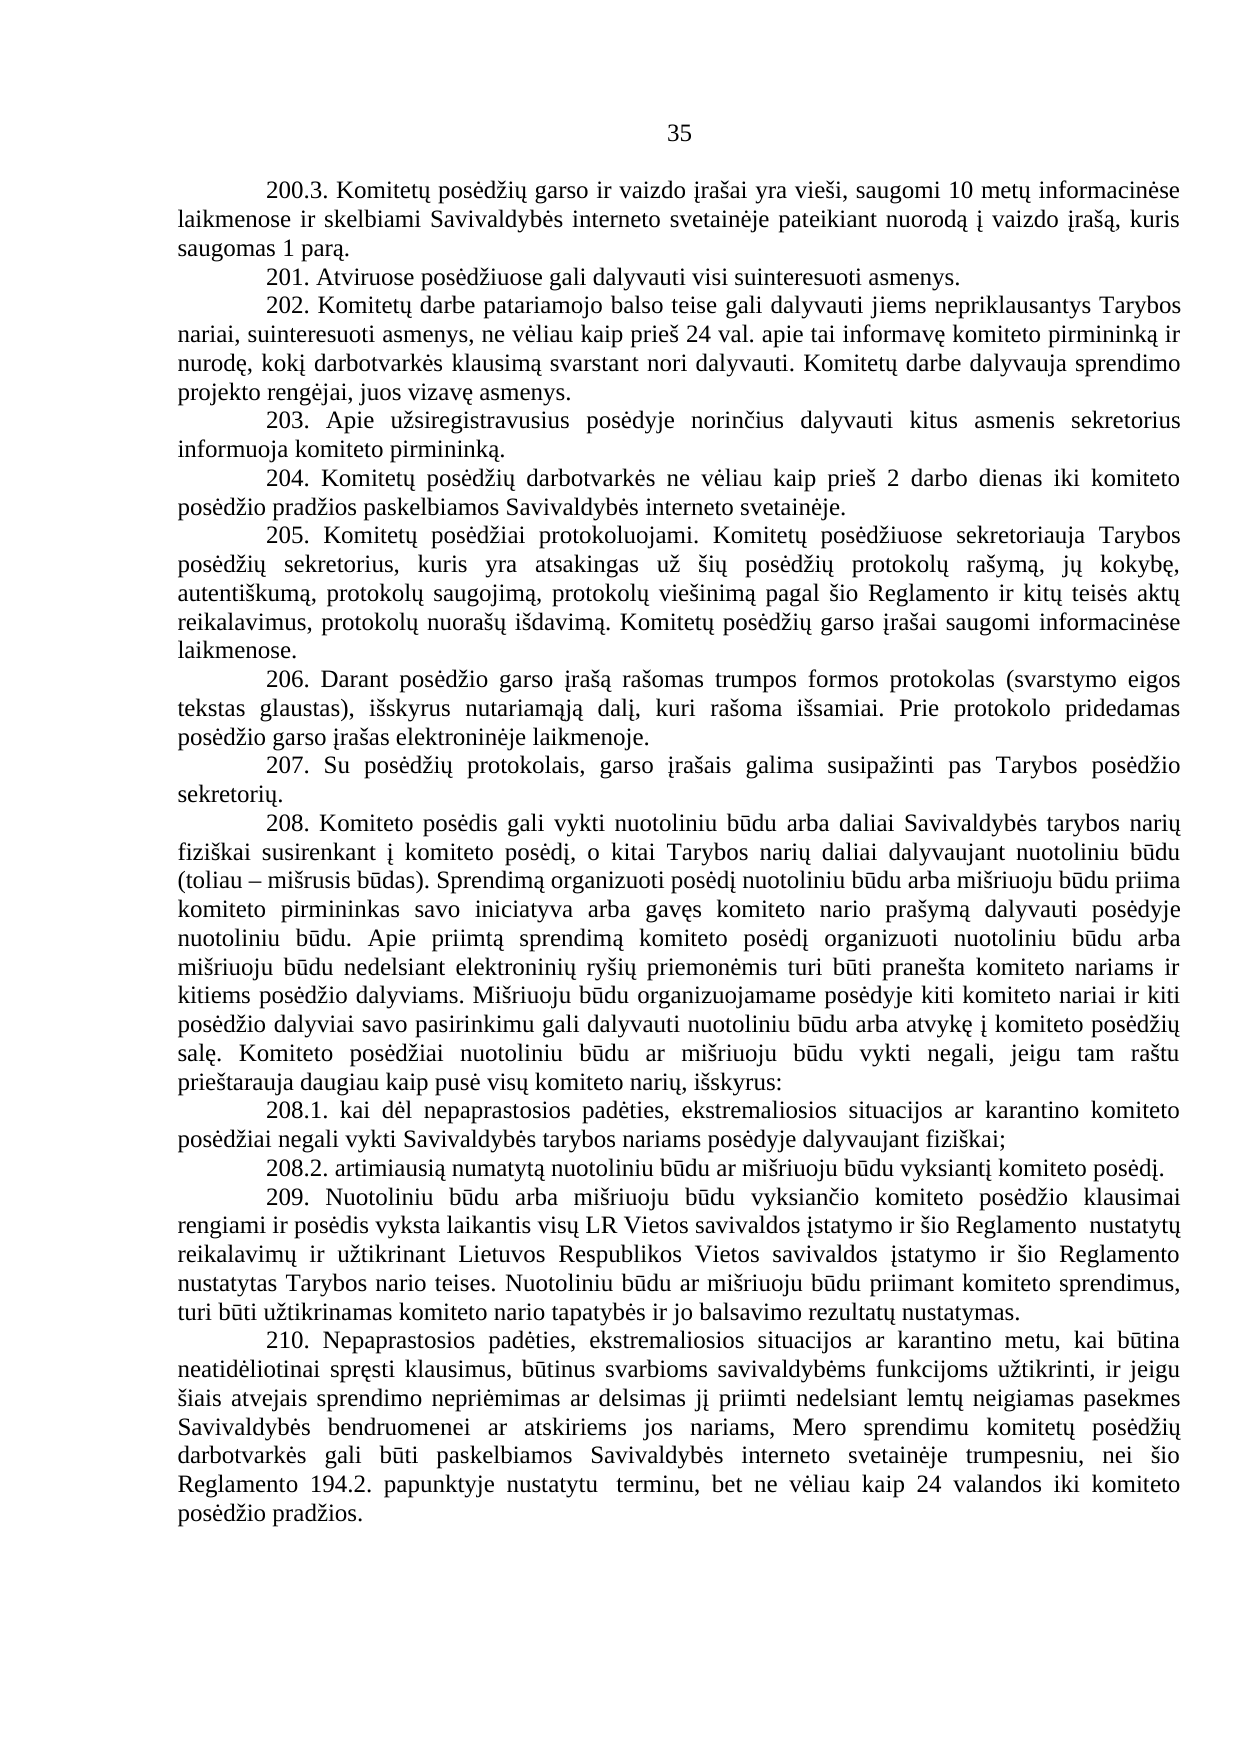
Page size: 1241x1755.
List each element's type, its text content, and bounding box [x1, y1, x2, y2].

text 204. Komitetų posėdžių darbotvarkės ne vėliau kaip prieš 2 darbo dienas iki komiteto posėdžio pradžios paskelbiamos Savivaldybės interneto svetainėje. [177, 463, 1181, 521]
text 207. Su posėdžių protokolais, garso įrašais galima susipažinti pas Tarybos posėdžio sekretorių. [177, 751, 1181, 808]
text 203. Apie užsiregistravusius posėdyje norinčius dalyvauti kitus asmenis sekretorius informuoja komiteto pirmininką. [177, 406, 1181, 463]
text 201. Atviruose posėdžiuose gali dalyvauti visi suinteresuoti asmenys. [177, 262, 1181, 291]
text 209. Nuotoliniu būdu arba mišriuoju būdu vyksiančio komiteto posėdžio klausimai rengiami ir posėdis vyksta laikantis visų LR Vietos savivaldos įstatymo ir šio Reglamento nustatytų reikalavimų ir užtikrinant Lietuvos Respublikos Vietos savivaldos įstatymo ir šio Reglamento nustatytas Tarybos nario teises. Nuotoliniu būdu ar mišriuoju būdu priimant komiteto sprendimus, turi būti užtikrinamas komiteto nario tapatybės ir jo balsavimo rezultatų nustatymas. [177, 1182, 1181, 1326]
text 208. Komiteto posėdis gali vykti nuotoliniu būdu arba daliai Savivaldybės tarybos narių fiziškai susirenkant į komiteto posėdį, o kitai Tarybos narių daliai dalyvaujant nuotoliniu būdu (toliau – mišrusis būdas). Sprendimą organizuoti posėdį nuotoliniu būdu arba mišriuoju būdu priima komiteto pirmininkas savo iniciatyva arba gavęs komiteto nario prašymą dalyvauti posėdyje nuotoliniu būdu. Apie priimtą sprendimą komiteto posėdį organizuoti nuotoliniu būdu arba mišriuoju būdu nedelsiant elektroninių ryšių priemonėmis turi būti pranešta komiteto nariams ir kitiems posėdžio dalyviams. Mišriuoju būdu organizuojamame posėdyje kiti komiteto nariai ir kiti posėdžio dalyviai savo pasirinkimu gali dalyvauti nuotoliniu būdu arba atvykę į komiteto posėdžių salę. Komiteto posėdžiai nuotoliniu būdu ar mišriuoju būdu vykti negali, jeigu tam raštu prieštarauja daugiau kaip pusė visų komiteto narių, išskyrus: [177, 808, 1181, 1096]
text 205. Komitetų posėdžiai protokoluojami. Komitetų posėdžiuose sekretoriauja Tarybos posėdžių sekretorius, kuris yra atsakingas už šių posėdžių protokolų rašymą, jų kokybę, autentiškumą, protokolų saugojimą, protokolų viešinimą pagal šio Reglamento ir kitų teisės aktų reikalavimus, protokolų nuorašų išdavimą. Komitetų posėdžių garso įrašai saugomi informacinėse laikmenose. [177, 521, 1181, 664]
text 202. Komitetų darbe patariamojo balso teise gali dalyvauti jiems nepriklausantys Tarybos nariai, suinteresuoti asmenys, ne vėliau kaip prieš 24 val. apie tai informavę komiteto pirmininką ir nurodę, kokį darbotvarkės klausimą svarstant nori dalyvauti. Komitetų darbe dalyvauja sprendimo projekto rengėjai, juos vizavę asmenys. [177, 291, 1181, 406]
text 200.3. Komitetų posėdžių garso ir vaizdo įrašai yra vieši, saugomi 10 metų informacinėse laikmenose ir skelbiami Savivaldybės interneto svetainėje pateikiant nuorodą į vaizdo įrašą, kuris saugomas 1 parą. [177, 176, 1181, 262]
text 208.1. kai dėl nepaprastosios padėties, ekstremaliosios situacijos ar karantino komiteto posėdžiai negali vykti Savivaldybės tarybos nariams posėdyje dalyvaujant fiziškai; [177, 1096, 1181, 1153]
text 206. Darant posėdžio garso įrašą rašomas trumpos formos protokolas (svarstymo eigos tekstas glaustas), išskyrus nutariamąją dalį, kuri rašoma išsamiai. Prie protokolo pridedamas posėdžio garso įrašas elektroninėje laikmenoje. [177, 664, 1181, 751]
text 208.2. artimiausią numatytą nuotoliniu būdu ar mišriuoju būdu vyksiantį komiteto posėdį. [177, 1153, 1181, 1182]
text 210. Nepaprastosios padėties, ekstremaliosios situacijos ar karantino metu, kai būtina neatidėliotinai spręsti klausimus, būtinus svarbioms savivaldybėms funkcijoms užtikrinti, ir jeigu šiais atvejais sprendimo nepriėmimas ar delsimas jį priimti nedelsiant lemtų neigiamas pasekmes Savivaldybės bendruomenei ar atskiriems jos nariams, Mero sprendimu komitetų posėdžių darbotvarkės gali būti paskelbiamos Savivaldybės interneto svetainėje trumpesniu, nei šio Reglamento 194.2. papunktyje nustatytu terminu, bet ne vėliau kaip 24 valandos iki komiteto posėdžio pradžios. [177, 1326, 1181, 1527]
